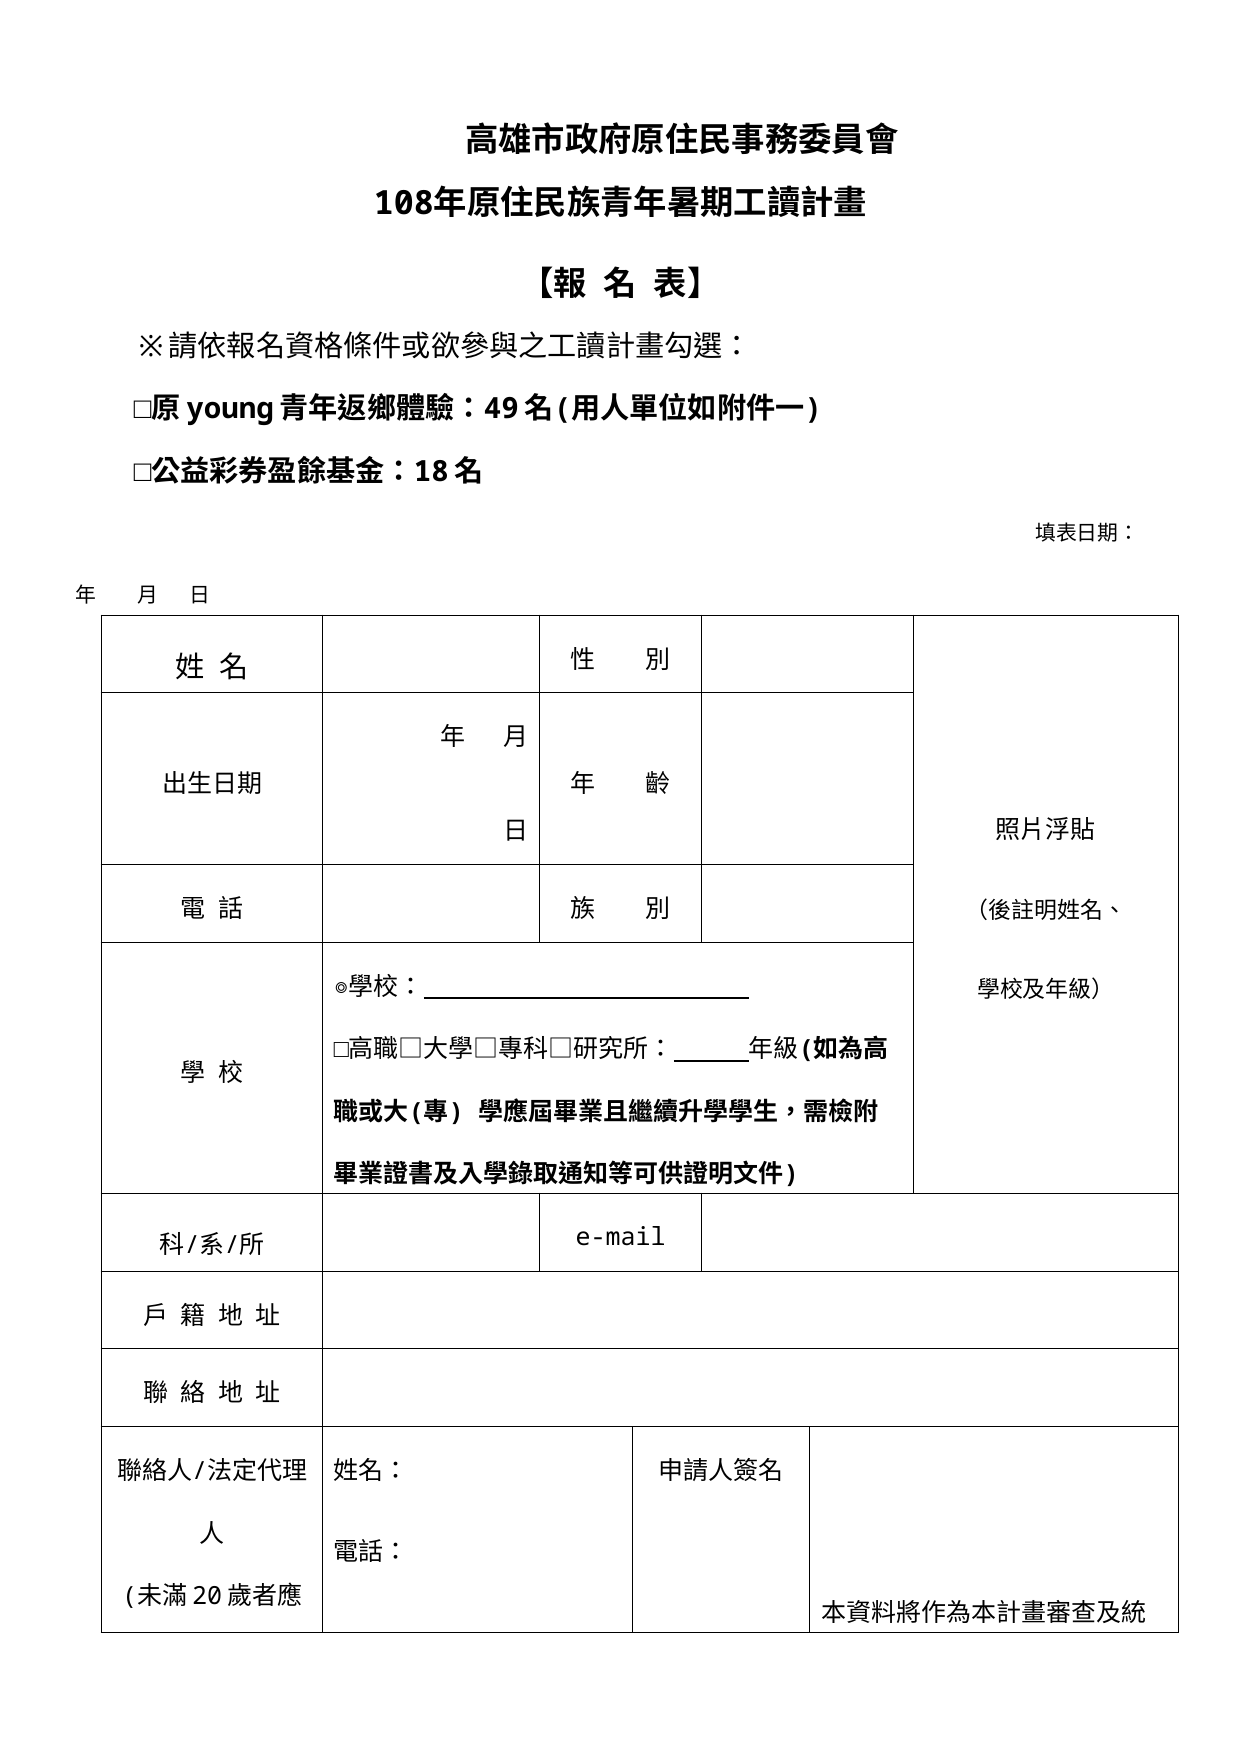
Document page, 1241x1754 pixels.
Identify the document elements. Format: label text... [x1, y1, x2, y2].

table_cell 學 校 [102, 943, 322, 1193]
text 【報 名 表】 [75, 239, 1165, 302]
table_cell 申請人簽名 [633, 1427, 809, 1632]
text 108年原住民族青年暑期工讀計畫 [75, 158, 1165, 221]
text □原young青年返鄉體驗：49名(用人單位如附件一) [75, 364, 1165, 427]
table_cell [702, 1194, 1178, 1271]
table_header [702, 616, 913, 692]
table_cell 聯 絡 地 址 [102, 1349, 322, 1426]
text 填表日期： 年 月 日 [75, 489, 1165, 614]
table_cell 科/系/所 [102, 1194, 322, 1271]
table_cell [323, 865, 539, 942]
table_header 姓 名 [102, 616, 322, 692]
table_cell 族 別 [540, 865, 701, 942]
text 高雄市政府原住民事務委員會 [125, 96, 1165, 158]
table_header [323, 616, 539, 692]
table_header 性 別 [540, 616, 701, 692]
table_cell [323, 1272, 1178, 1348]
table_cell [702, 693, 913, 864]
text ※請依報名資格條件或欲參與之工讀計畫勾選： [75, 302, 1165, 364]
table_cell [323, 1194, 539, 1271]
table_cell 本資料將作為本計畫審查及統 [810, 1427, 1178, 1632]
table_cell 年 月 日 [323, 693, 539, 864]
table_header 照片浮貼 （後註明姓名、 學校及年級） [914, 616, 1178, 1193]
table_cell [702, 865, 913, 942]
table_cell [323, 1349, 1178, 1426]
table_cell ◎學校： □高職□大學□專科□研究所： 年級(如為高職或大(專) 學應屆畢業且繼續升學學生，需檢附畢業證書及入學錄取通知等可供證明文件) [323, 943, 913, 1193]
text □公益彩券盈餘基金：18名 [75, 427, 1165, 489]
table_cell 電 話 [102, 865, 322, 942]
table_cell 戶 籍 地 址 [102, 1272, 322, 1348]
table_cell 聯絡人/法定代理人 (未滿20歲者應 [102, 1427, 322, 1632]
table_cell e-mail [540, 1194, 701, 1271]
table_cell 姓名： 電話： [323, 1427, 632, 1632]
table_cell 年 齡 [540, 693, 701, 864]
table_cell 出生日期 [102, 693, 322, 864]
